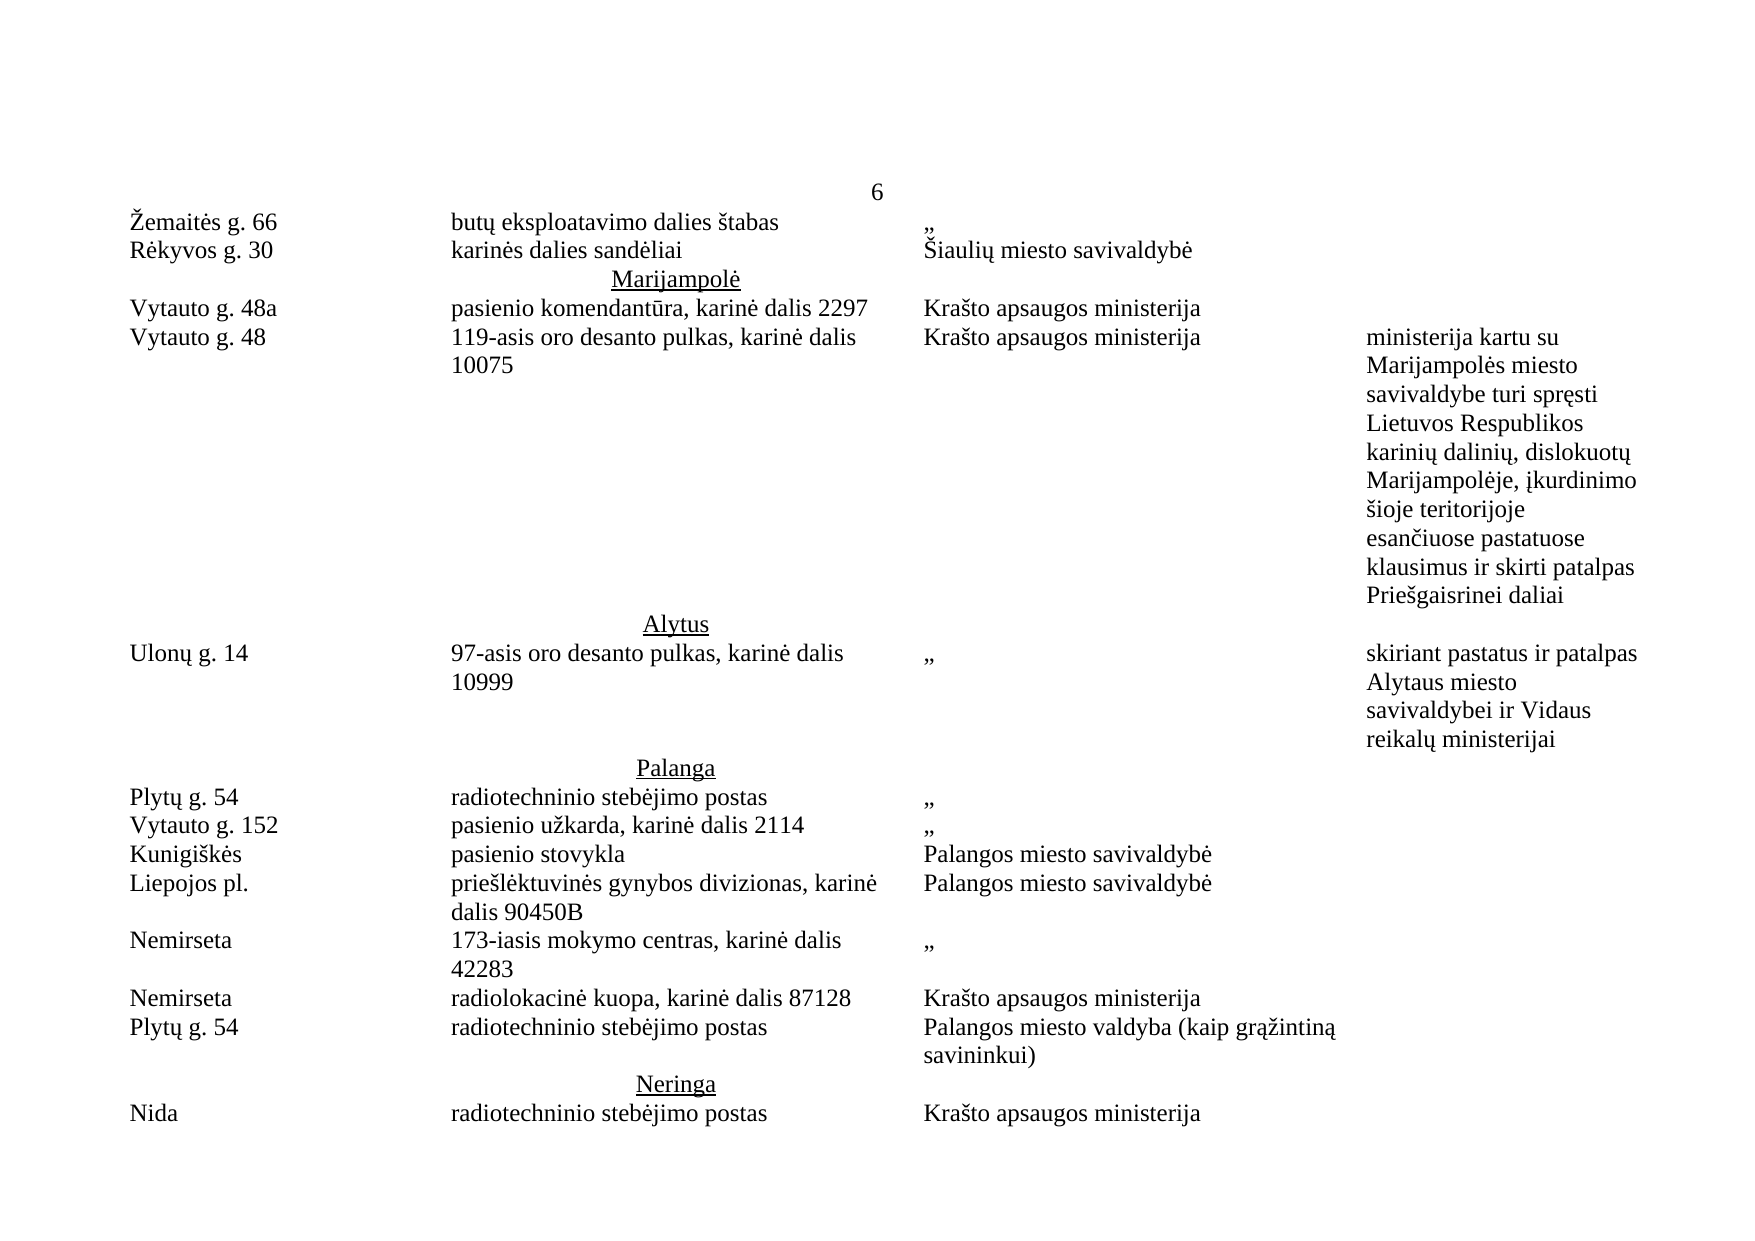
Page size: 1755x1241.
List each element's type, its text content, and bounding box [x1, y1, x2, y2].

table_cell Plytų g. 54 [118, 782, 439, 810]
table_cell Marijampolė [440, 264, 912, 293]
table_cell radiolokacinė kuopa, karinė dalis 87128 [440, 983, 912, 1012]
table_cell [118, 609, 439, 638]
table_cell [1355, 983, 1650, 1012]
table_cell Palangos miesto valdyba (kaip grąžintiną savininkui) [912, 1012, 1355, 1069]
table_cell [118, 264, 439, 293]
table_cell Žemaitės g. 66 [118, 207, 439, 235]
table_cell [1355, 1012, 1650, 1069]
table_cell [1355, 293, 1650, 322]
table_cell Palangos miesto savivaldybė [912, 868, 1355, 925]
table_cell Vytauto g. 48 [118, 322, 439, 609]
table_cell 173-iasis mokymo centras, karinė dalis 42283 [440, 925, 912, 983]
table_cell „ [912, 782, 1355, 810]
table_cell [1355, 868, 1650, 925]
table_cell Palanga [440, 753, 912, 782]
table_cell karinės dalies sandėliai [440, 235, 912, 264]
table_cell radiotechninio stebėjimo postas [440, 782, 912, 810]
table_cell 97-asis oro desanto pulkas, karinė dalis 10999 [440, 638, 912, 753]
table_cell priešlėktuvinės gynybos divizionas, karinė dalis 90450B [440, 868, 912, 925]
table_cell [1355, 235, 1650, 264]
table_cell Krašto apsaugos ministerija [912, 983, 1355, 1012]
table_cell „ [912, 638, 1355, 753]
table_cell Vytauto g. 152 [118, 810, 439, 839]
table_cell butų eksploatavimo dalies štabas [440, 207, 912, 235]
table_cell [1355, 264, 1650, 293]
table_cell [912, 1069, 1355, 1098]
table_cell Palangos miesto savivaldybė [912, 839, 1355, 868]
table_cell [1355, 782, 1650, 810]
table_cell „ [912, 925, 1355, 983]
table_cell [1355, 609, 1650, 638]
table_cell [118, 753, 439, 782]
table_cell Vytauto g. 48a [118, 293, 439, 322]
table_cell [1355, 925, 1650, 983]
table_cell Nemirseta [118, 925, 439, 983]
table_cell Rėkyvos g. 30 [118, 235, 439, 264]
table_cell pasienio užkarda, karinė dalis 2114 [440, 810, 912, 839]
table_cell Krašto apsaugos ministerija [912, 1098, 1355, 1127]
table_cell [1355, 1098, 1650, 1127]
table_cell Krašto apsaugos ministerija [912, 322, 1355, 609]
table_cell Plytų g. 54 [118, 1012, 439, 1069]
table_cell [1355, 207, 1650, 235]
table_cell skiriant pastatus ir patalpas Alytaus miesto savivaldybei ir Vidaus reikalų ministerijai [1355, 638, 1650, 753]
table_cell [912, 609, 1355, 638]
table_cell [912, 264, 1355, 293]
table_cell [1355, 839, 1650, 868]
table_cell Šiaulių miesto savivaldybė [912, 235, 1355, 264]
table_cell [1355, 753, 1650, 782]
table_cell [1355, 1069, 1650, 1098]
table_cell [912, 753, 1355, 782]
table_cell radiotechninio stebėjimo postas [440, 1098, 912, 1127]
table_cell Kunigiškės [118, 839, 439, 868]
table_cell [118, 1069, 439, 1098]
table_cell „ [912, 207, 1355, 235]
table_cell 119-asis oro desanto pulkas, karinė dalis 10075 [440, 322, 912, 609]
table_cell ministerija kartu su Marijampolės miesto savivaldybe turi spręsti Lietuvos Respublikos karinių dalinių, dislokuotų Marijampolėje, įkurdinimo šioje teritorijoje esančiuose pastatuose klausimus ir skirti patalpas Priešgaisrinei daliai [1355, 322, 1650, 609]
table_cell Nemirseta [118, 983, 439, 1012]
table_cell pasienio komendantūra, karinė dalis 2297 [440, 293, 912, 322]
table_cell Alytus [440, 609, 912, 638]
table_cell [1355, 810, 1650, 839]
table_cell Ulonų g. 14 [118, 638, 439, 753]
table_cell Krašto apsaugos ministerija [912, 293, 1355, 322]
table_cell pasienio stovykla [440, 839, 912, 868]
table_cell radiotechninio stebėjimo postas [440, 1012, 912, 1069]
table_cell Nida [118, 1098, 439, 1127]
table_cell Neringa [440, 1069, 912, 1098]
table_cell „ [912, 810, 1355, 839]
table_cell Liepojos pl. [118, 868, 439, 925]
